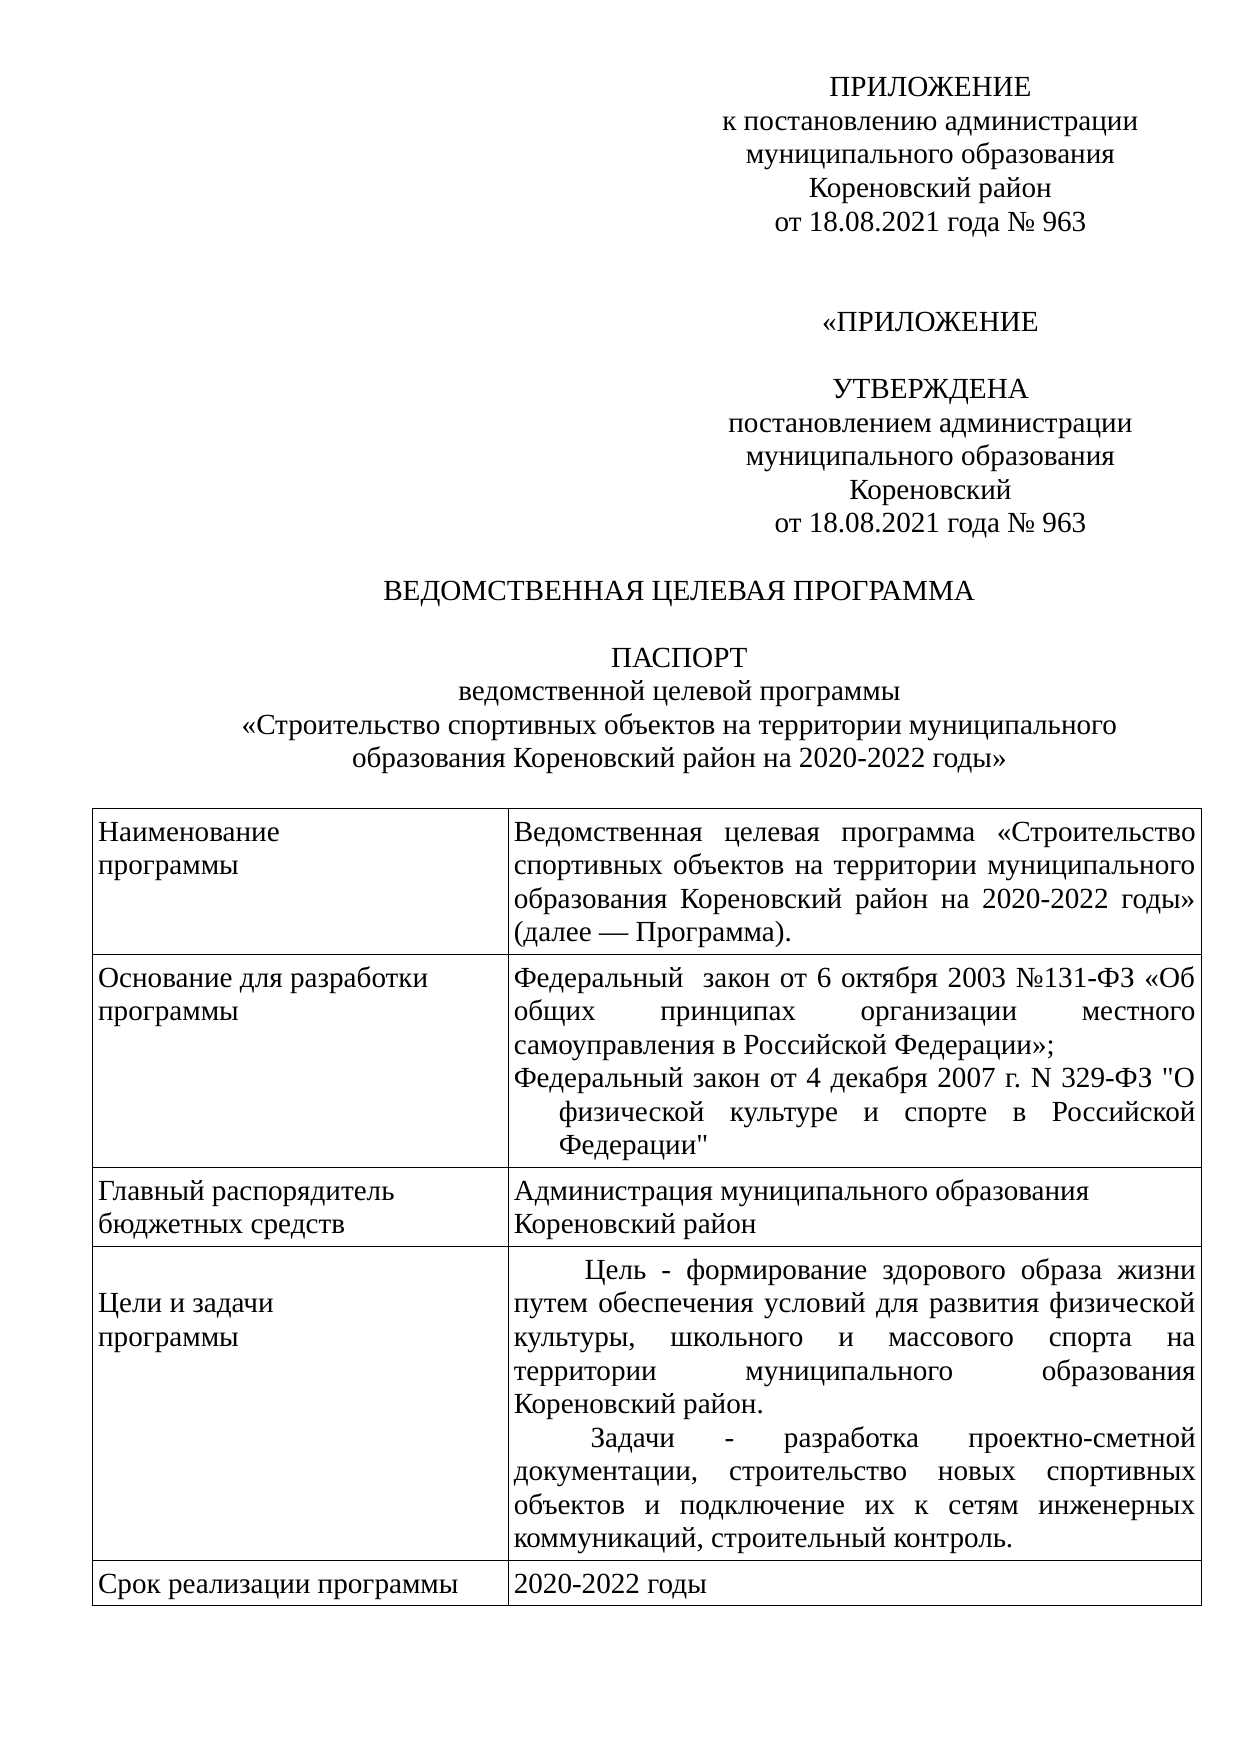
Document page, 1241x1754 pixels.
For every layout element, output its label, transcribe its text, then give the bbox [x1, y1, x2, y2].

text ведомственной целевой программы [177, 673, 1181, 707]
table_cell Цели и задачи программы [93, 1247, 508, 1560]
table_header Наименование программы [93, 809, 508, 953]
table_header Ведомственная целевая программа «Строительство спортивных объектов на территории муниципального образования Кореновский район на 2020-2022 годы» (далее — Программа). [509, 809, 1201, 953]
table_cell Срок реализации программы [93, 1561, 508, 1605]
table_cell 2020-2022 годы [509, 1561, 1201, 1605]
text от 18.08.2021 года № 963 [679, 506, 1181, 539]
text Кореновский район [679, 170, 1181, 204]
text постановлением администрации муниципального образования Кореновский [679, 405, 1181, 506]
text ПРИЛОЖЕНИЕ [679, 69, 1181, 103]
text от 18.08.2021 года № 963 [679, 204, 1181, 237]
table_cell Главный распорядитель бюджетных средств [93, 1168, 508, 1246]
text ВЕДОМСТВЕННАЯ ЦЕЛЕВАЯ ПРОГРАММА [177, 573, 1181, 606]
text ПАСПОРТ [177, 640, 1181, 673]
text муниципального образования [679, 137, 1181, 170]
text «ПРИЛОЖЕНИЕ [679, 304, 1181, 338]
table_cell Цель - формирование здорового образа жизни путем обеспечения условий для развития физической культуры, школьного и массового спорта на территории муниципального образования Кореновский район. Задачи - разработка проектно-сметной документации, строительство новых спортивных объектов и подключение их к сетям инженерных коммуникаций, строительный контроль. [509, 1247, 1201, 1560]
text «Строительство спортивных объектов на территории муниципального образования Кореновский район на 2020-2022 годы» [177, 707, 1181, 774]
table_cell Основание для разработки программы [93, 955, 508, 1167]
text УТВЕРЖДЕНА [679, 371, 1181, 405]
text к постановлению администрации [679, 103, 1181, 137]
table_cell Федеральный закон от 6 октября 2003 №131-ФЗ «Об общих принципах организации местного самоуправления в Российской Федерации»; Федеральный закон от 4 декабря 2007 г. N 329-ФЗ "О физической культуре и спорте в Российской Федерации" [509, 955, 1201, 1167]
table_cell Администрация муниципального образования Кореновский район [509, 1168, 1201, 1246]
